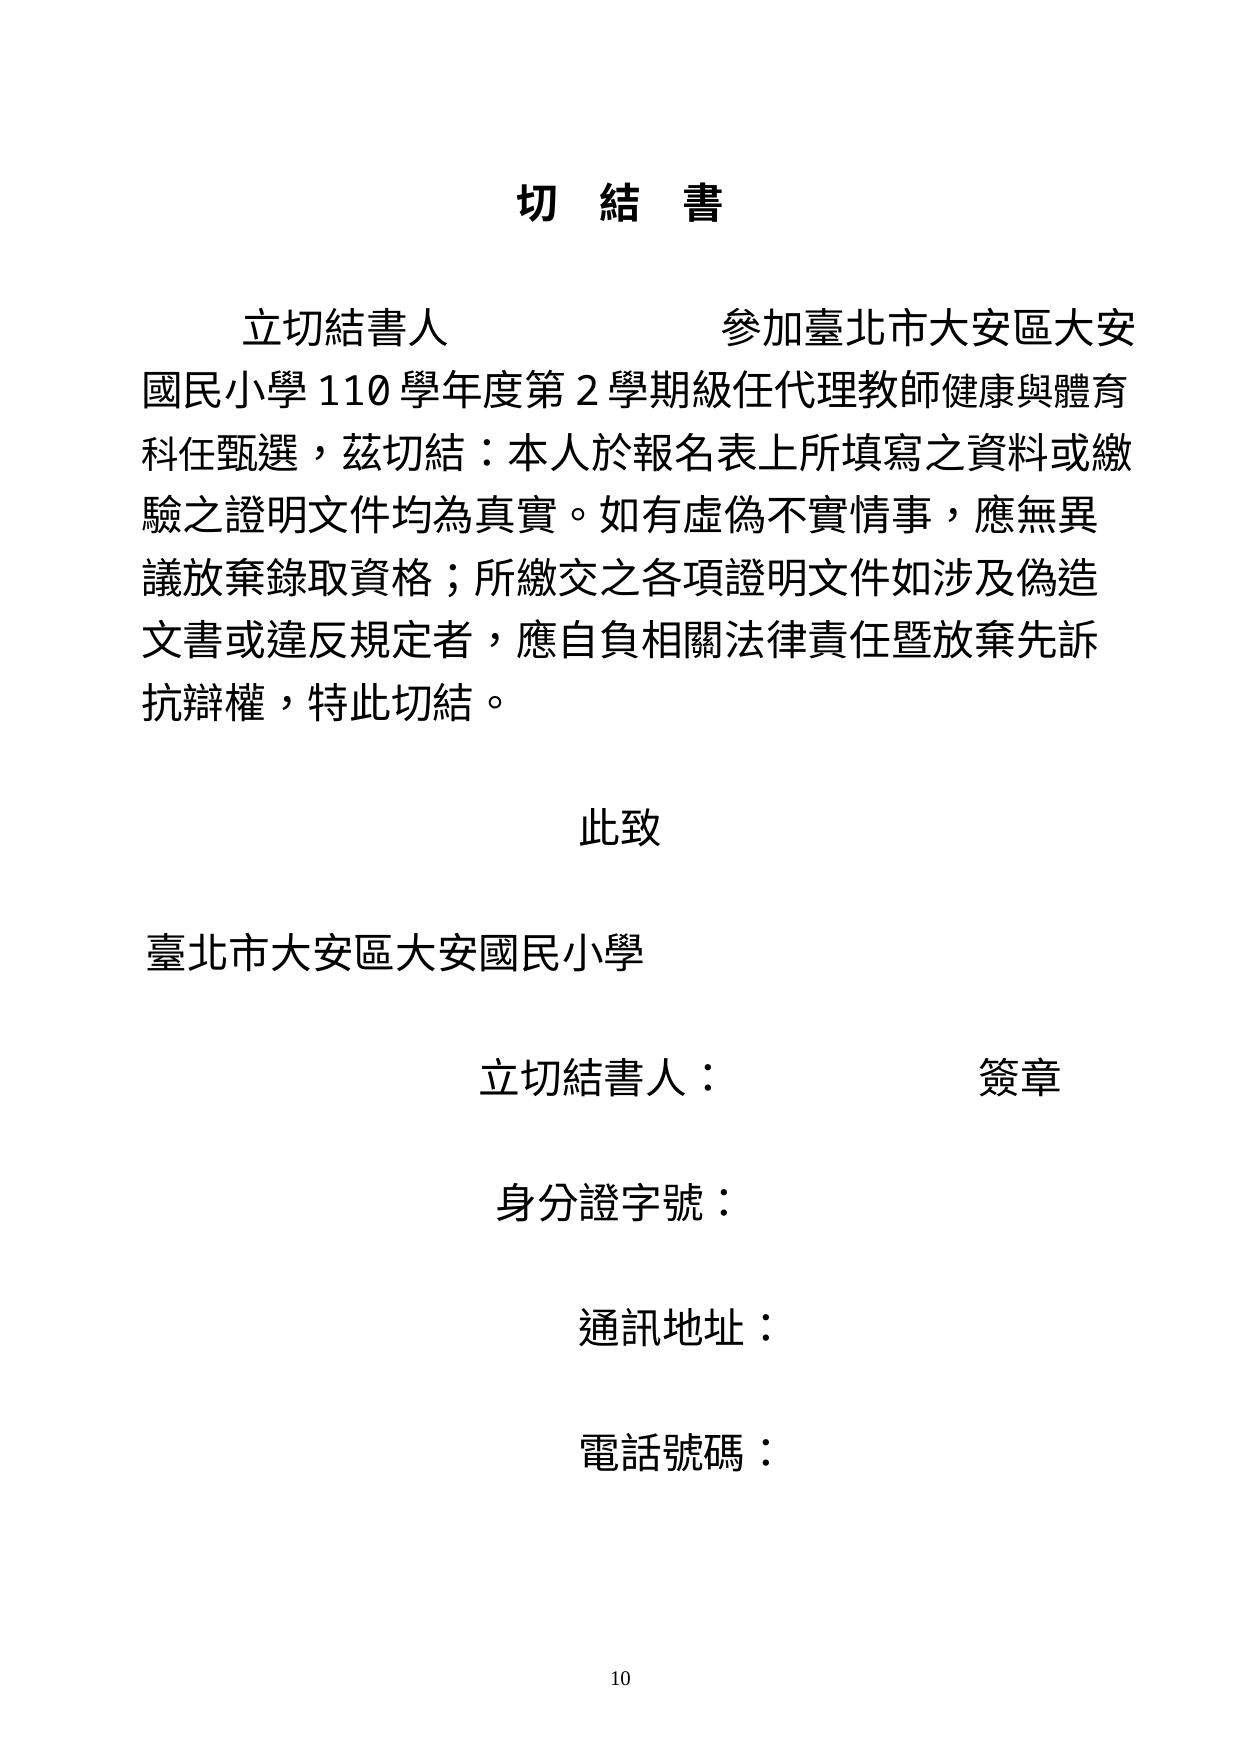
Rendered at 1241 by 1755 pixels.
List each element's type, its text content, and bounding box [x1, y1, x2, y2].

text 立切結書人： 簽章 [103, 1033, 1137, 1096]
text 電話號碼： [103, 1408, 1137, 1471]
text 身分證字號： [103, 1158, 1137, 1221]
text 通訊地址： [103, 1283, 1137, 1346]
text 立切結書人 參加臺北市大安區大安國民小學110學年度第2學期級任代理教師健康與體育科任甄選，茲切結：本人於報名表上所填寫之資料或繳驗之證明文件均為真實。如有虛偽不實情事，應無異議放棄錄取資格；所繳交之各項證明文件如涉及偽造文書或違反規定者，應自負相關法律責任暨放棄先訴抗辯權，特此切結。 [141, 283, 1137, 721]
text 切 結 書 [103, 158, 1137, 221]
text 臺北市大安區大安國民小學 [103, 908, 1137, 971]
text 此致 [103, 783, 1137, 846]
